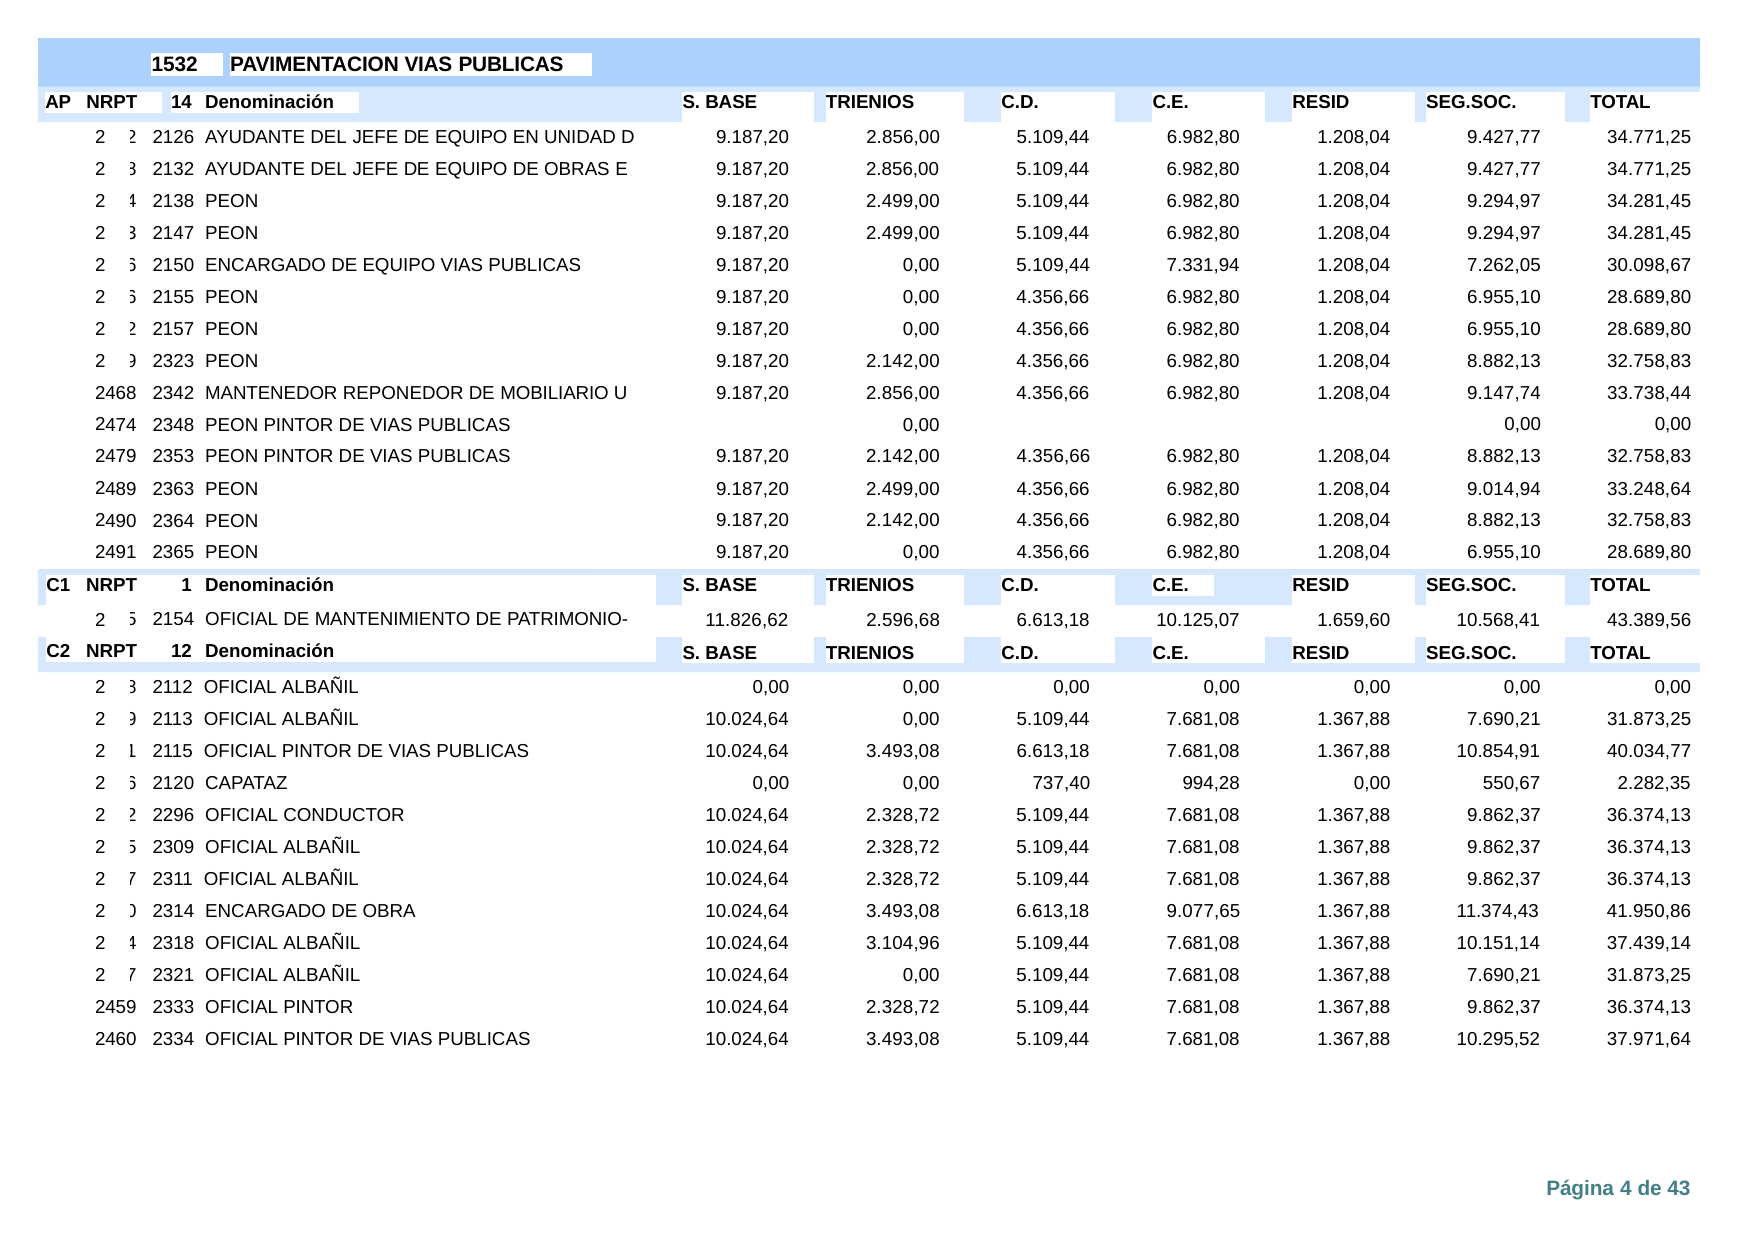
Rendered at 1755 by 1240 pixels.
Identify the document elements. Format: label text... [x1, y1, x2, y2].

text 10.024,64 [705, 1029, 814, 1049]
text 4.356,66 [1016, 446, 1115, 467]
text 9.187,20 [716, 254, 814, 275]
text 2 [95, 382, 105, 403]
text 4.356,66 [1016, 318, 1115, 339]
text 2 [95, 741, 130, 762]
text 6.982,80 [1166, 446, 1265, 467]
text 7.690,21 [1467, 709, 1565, 730]
text 268 2132 AYUDANTE DEL JEFE DE EQUIPO DE OBRAS E [130, 158, 661, 179]
text 1.208,04 [1317, 382, 1415, 403]
text 1 Denominación [181, 575, 359, 596]
text 11.374,43 [1456, 901, 1566, 922]
text 31.873,25 [1607, 965, 1716, 986]
text 0,00 [1504, 414, 1566, 435]
text AP NRPT [45, 92, 162, 113]
text 0,00 [903, 254, 964, 275]
text 9.187,20 [716, 126, 814, 147]
text 0,00 [1654, 414, 1716, 435]
text 5.109,44 [1016, 869, 1115, 890]
text 6.982,80 [1166, 191, 1265, 211]
text 2.856,00 [866, 158, 964, 179]
text TOTAL [1590, 575, 1716, 596]
text 5.109,44 [1016, 933, 1115, 954]
text SEG.SOC. [1426, 575, 1565, 596]
text 737,40 [1032, 773, 1115, 794]
text 1.367,88 [1317, 1029, 1415, 1049]
text 5.109,44 [1016, 191, 1115, 211]
text 36.374,13 [1607, 869, 1716, 890]
text 0,00 [903, 709, 964, 730]
text 122 2157 PEON [130, 318, 283, 339]
text 1.208,04 [1317, 191, 1415, 211]
text 1.659,60 [1317, 610, 1415, 631]
text 5.109,44 [1016, 965, 1115, 986]
text 10.024,64 [705, 805, 814, 826]
text 447 2321 OFICIAL ALBAÑIL [130, 965, 385, 986]
text 2 [95, 997, 105, 1017]
text 0,00 [1053, 677, 1115, 698]
text 3.493,08 [866, 1029, 964, 1050]
text 28.689,80 [1607, 286, 1716, 307]
text 1.208,04 [1317, 158, 1415, 179]
text 8.882,13 [1467, 350, 1566, 371]
text S. BASE [682, 642, 814, 663]
text 2 [95, 446, 105, 467]
text 0,00 [752, 677, 814, 698]
text 0,00 [903, 542, 964, 563]
text C.D. [1001, 642, 1115, 663]
text C.D. [1001, 92, 1115, 113]
text 2 [95, 610, 130, 631]
text 444 2318 OFICIAL ALBAÑIL [130, 933, 440, 954]
text 1.208,04 [1317, 478, 1415, 499]
text 1.367,88 [1317, 837, 1415, 858]
text 34.771,25 [1607, 126, 1716, 147]
text 10.854,91 [1456, 741, 1565, 762]
text 10.024,64 [705, 837, 814, 858]
text 0,00 [1504, 677, 1565, 698]
text 8.882,13 [1467, 510, 1566, 531]
text 31.873,25 [1607, 709, 1716, 730]
text 5.109,44 [1016, 709, 1115, 730]
text 9.187,20 [716, 382, 814, 403]
text 9.427,77 [1467, 158, 1566, 179]
text 1.367,88 [1317, 933, 1415, 954]
text RESID [1292, 92, 1415, 113]
text 3.493,08 [866, 901, 964, 922]
text 0,00 [752, 773, 814, 794]
text PAVIMENTACION VIAS PUBLICAS [230, 53, 592, 76]
text 437 2311 OFICIAL ALBAÑIL [130, 869, 385, 890]
text 9.187,20 [716, 158, 814, 179]
text SEG.SOC. [1426, 642, 1565, 663]
text 37.971,64 [1607, 1029, 1716, 1049]
text 248 2112 OFICIAL ALBAÑIL [130, 677, 385, 698]
text 283 2147 PEON [130, 222, 283, 243]
text 6.613,18 [1016, 610, 1115, 631]
text TRIENIOS [826, 575, 964, 596]
text 10.125,07 [1156, 610, 1265, 631]
text 6.982,80 [1166, 158, 1265, 179]
text 2 [95, 1028, 130, 1049]
text 994,28 [1182, 773, 1265, 794]
text 2 [95, 286, 130, 307]
text 4.356,66 [1016, 382, 1115, 403]
text 10.151,14 [1456, 933, 1566, 954]
text 2.856,00 [866, 382, 964, 403]
text 251 2115 OFICIAL PINTOR DE VIAS PUBLICAS [130, 741, 556, 762]
text 10.024,64 [705, 901, 814, 922]
text 0,00 [903, 318, 964, 339]
text 7.681,08 [1166, 709, 1265, 730]
text 2 [95, 901, 130, 922]
text 459 2333 OFICIAL PINTOR [105, 997, 378, 1018]
text 9.147,74 [1467, 382, 1566, 403]
text 9.187,20 [716, 446, 814, 467]
text 2.499,00 [866, 191, 964, 211]
text 7.681,08 [1166, 997, 1265, 1018]
text 10.024,64 [705, 869, 814, 890]
text 36.374,13 [1607, 997, 1716, 1018]
text 9.427,77 [1467, 126, 1565, 147]
text 9.187,20 [716, 222, 814, 243]
text 1.367,88 [1317, 869, 1415, 890]
text 6.982,80 [1166, 382, 1265, 403]
text 40.034,77 [1607, 741, 1716, 762]
text C.E. [1152, 575, 1214, 596]
text 474 2348 PEON PINTOR DE VIAS PUBLICAS [105, 414, 652, 435]
text 2 [95, 254, 130, 275]
text 274 2138 PEON [130, 191, 661, 211]
text 1.208,04 [1317, 510, 1415, 531]
text 0,00 [1354, 773, 1415, 794]
text 5.109,44 [1016, 254, 1115, 275]
text 10.024,64 [705, 933, 814, 954]
text 9.014,94 [1467, 478, 1566, 499]
text 2 [95, 677, 130, 698]
text 2 [95, 510, 105, 531]
text 28.689,80 [1607, 318, 1716, 339]
text 9.077,65 [1166, 901, 1265, 922]
text 5.109,44 [1016, 126, 1115, 147]
text 2 [95, 478, 105, 499]
text 5.109,44 [1016, 805, 1115, 826]
text 7.681,08 [1166, 805, 1265, 826]
text 2 [95, 414, 105, 435]
text 6.982,80 [1167, 126, 1265, 147]
text 316 2155 PEON [130, 286, 606, 307]
text 41.950,86 [1607, 901, 1716, 922]
text 28.689,80 [1607, 542, 1716, 563]
text 2.328,72 [866, 837, 964, 858]
text 1.208,04 [1317, 446, 1415, 467]
text TRIENIOS [826, 642, 964, 663]
text RESID [1292, 642, 1415, 663]
text 1.208,04 [1317, 350, 1415, 371]
text 0,00 [903, 773, 964, 794]
text 2 [95, 837, 130, 858]
text 9.187,20 [716, 510, 814, 531]
text 10.568,41 [1456, 610, 1565, 631]
text 7.681,08 [1166, 933, 1265, 954]
text 2 [95, 709, 130, 730]
text 2 [95, 965, 130, 986]
text 7.690,21 [1467, 965, 1566, 986]
text C1 NRPT [46, 575, 181, 596]
text 6.982,80 [1166, 350, 1265, 371]
text 7.331,94 [1166, 254, 1265, 275]
text 34.281,45 [1607, 191, 1716, 211]
text 9.187,20 [716, 478, 814, 499]
text 6.982,80 [1166, 542, 1265, 563]
text 262 2126 AYUDANTE DEL JEFE DE EQUIPO EN UNIDAD D [130, 127, 661, 147]
text 5.109,44 [1016, 222, 1115, 243]
text 7.681,08 [1166, 1029, 1265, 1049]
text 2.282,35 [1617, 773, 1716, 794]
text 1.367,88 [1317, 709, 1415, 730]
text 2 [95, 542, 105, 563]
text 9.862,37 [1467, 805, 1566, 826]
text 1.208,04 [1317, 222, 1415, 243]
text 449 2323 PEON [130, 351, 283, 371]
text 435 2309 OFICIAL ALBAÑIL [130, 837, 429, 858]
text 0,00 [1654, 677, 1716, 698]
text 7.262,05 [1467, 254, 1566, 275]
text 9.187,20 [716, 318, 814, 339]
text 7.681,08 [1166, 741, 1265, 762]
text S. BASE [682, 92, 814, 113]
text 2 [95, 933, 130, 954]
text RESID [1292, 575, 1415, 596]
text C.E. [1152, 92, 1265, 113]
text 440 2314 ENCARGADO DE OBRA [130, 901, 440, 922]
text 550,67 [1483, 773, 1565, 794]
text C.D. [1001, 575, 1115, 596]
text 286 2150 ENCARGADO DE EQUIPO VIAS PUBLICAS [130, 254, 606, 275]
text 37.439,14 [1607, 933, 1716, 954]
text C.E. [1152, 642, 1265, 663]
text 460 2334 OFICIAL PINTOR DE VIAS PUBLICAS [105, 1029, 556, 1050]
text 489 2363 PEON [105, 478, 652, 499]
text 9.862,37 [1467, 837, 1566, 858]
text 34.771,25 [1607, 158, 1716, 179]
text 7.681,08 [1166, 837, 1265, 858]
text 479 2353 PEON PINTOR DE VIAS PUBLICAS [105, 446, 652, 467]
text 249 2113 OFICIAL ALBAÑIL [130, 709, 385, 730]
text 6.613,18 [1016, 901, 1115, 922]
text 1.367,88 [1317, 805, 1415, 826]
text 1.367,88 [1317, 741, 1415, 762]
text 490 2364 PEON [105, 510, 283, 531]
text 10.024,64 [705, 965, 814, 986]
text 10.024,64 [705, 741, 814, 762]
text 1.367,88 [1317, 997, 1415, 1018]
text 9.294,97 [1467, 222, 1566, 243]
text 2 [95, 222, 130, 243]
text 2 [95, 158, 130, 179]
text 1.208,04 [1317, 286, 1415, 307]
text 36.374,13 [1607, 837, 1716, 858]
text 6.955,10 [1467, 542, 1566, 563]
text 34.281,45 [1607, 222, 1716, 243]
text 5.109,44 [1016, 158, 1115, 179]
text TOTAL [1590, 92, 1716, 113]
text 6.982,80 [1166, 318, 1265, 339]
text 2 [95, 127, 130, 147]
text 2 [95, 805, 130, 826]
text 2.499,00 [866, 478, 964, 499]
text 6.613,18 [1016, 741, 1115, 762]
text 5.109,44 [1016, 997, 1115, 1018]
text 0,00 [903, 414, 964, 435]
text 36.374,13 [1607, 805, 1716, 826]
text 6.982,80 [1166, 510, 1265, 531]
text 1532 [151, 53, 223, 76]
text 9.187,20 [716, 286, 814, 307]
text 10.024,64 [705, 997, 814, 1018]
text 9.187,20 [716, 542, 814, 563]
text TRIENIOS [826, 92, 964, 113]
text 9.294,97 [1467, 191, 1566, 211]
text [359, 575, 656, 596]
text 256 2120 CAPATAZ [130, 773, 556, 794]
text Página 4 de 43 [1546, 1177, 1715, 1200]
text 315 2154 OFICIAL DE MANTENIMIENTO DE PATRIMONIO- [105, 608, 656, 629]
text 9.187,20 [716, 350, 814, 371]
text 5.109,44 [1016, 1029, 1115, 1049]
text 0,00 [903, 965, 964, 986]
text 6.955,10 [1467, 318, 1566, 339]
text 33.248,64 [1607, 478, 1716, 499]
text 3.104,96 [866, 933, 964, 954]
text 2.142,00 [866, 446, 964, 467]
text 2 [95, 773, 130, 794]
text 6.982,80 [1166, 222, 1265, 243]
text 4.356,66 [1016, 510, 1115, 531]
text 2.596,68 [866, 610, 964, 631]
text 1.367,88 [1317, 901, 1415, 922]
text 4.356,66 [1016, 542, 1115, 563]
text 422 2296 OFICIAL CONDUCTOR [130, 805, 429, 826]
text 10.024,64 [705, 709, 814, 730]
text 32.758,83 [1607, 510, 1716, 531]
text 2.328,72 [866, 805, 964, 826]
text 468 2342 MANTENEDOR REPONEDOR DE MOBILIARIO U [105, 382, 652, 403]
text 2.328,72 [866, 997, 964, 1018]
text 14 Denominación [171, 92, 359, 113]
text 3.493,08 [866, 741, 964, 762]
text 4.356,66 [1016, 350, 1115, 371]
text 2.142,00 [866, 510, 964, 531]
text 4.356,66 [1016, 286, 1115, 307]
text TOTAL [1590, 642, 1716, 663]
text 1.367,88 [1317, 965, 1415, 986]
text 6.982,80 [1166, 478, 1265, 499]
text 2 [95, 318, 130, 339]
text 1.208,04 [1317, 542, 1415, 563]
text 9.187,20 [716, 191, 814, 211]
text 43.389,56 [1607, 610, 1716, 631]
text S. BASE [682, 575, 814, 596]
text 9.862,37 [1467, 869, 1566, 890]
text 33.738,44 [1607, 382, 1716, 403]
text 2.328,72 [866, 869, 964, 890]
text 2 [95, 869, 130, 890]
text 32.758,83 [1607, 350, 1716, 371]
text 2 [95, 191, 130, 211]
text 8.882,13 [1467, 446, 1566, 467]
text 0,00 [903, 677, 964, 698]
text 32.758,83 [1607, 446, 1716, 467]
text 2.499,00 [866, 222, 964, 243]
text 6.982,80 [1166, 286, 1265, 307]
text 0,00 [1354, 677, 1415, 698]
text SEG.SOC. [1426, 92, 1565, 113]
text 1.208,04 [1317, 126, 1415, 147]
text 2 [95, 350, 130, 371]
text 7.681,08 [1166, 869, 1265, 890]
text 9.862,37 [1467, 997, 1566, 1018]
text 7.681,08 [1166, 965, 1265, 986]
text 10.295,52 [1456, 1029, 1566, 1049]
text 11.826,62 [705, 610, 814, 631]
text 6.955,10 [1467, 286, 1566, 307]
text 0,00 [1203, 677, 1265, 698]
text 5.109,44 [1016, 837, 1115, 858]
text 1.208,04 [1317, 318, 1415, 339]
text 4.356,66 [1016, 478, 1115, 499]
text 30.098,67 [1607, 254, 1716, 275]
text 0,00 [903, 287, 964, 307]
text 2.856,00 [866, 126, 964, 147]
text 491 2365 PEON [105, 542, 283, 563]
text 2.142,00 [866, 351, 964, 371]
text 1.208,04 [1317, 254, 1415, 275]
text C2 NRPT 12 Denominación [46, 641, 656, 662]
